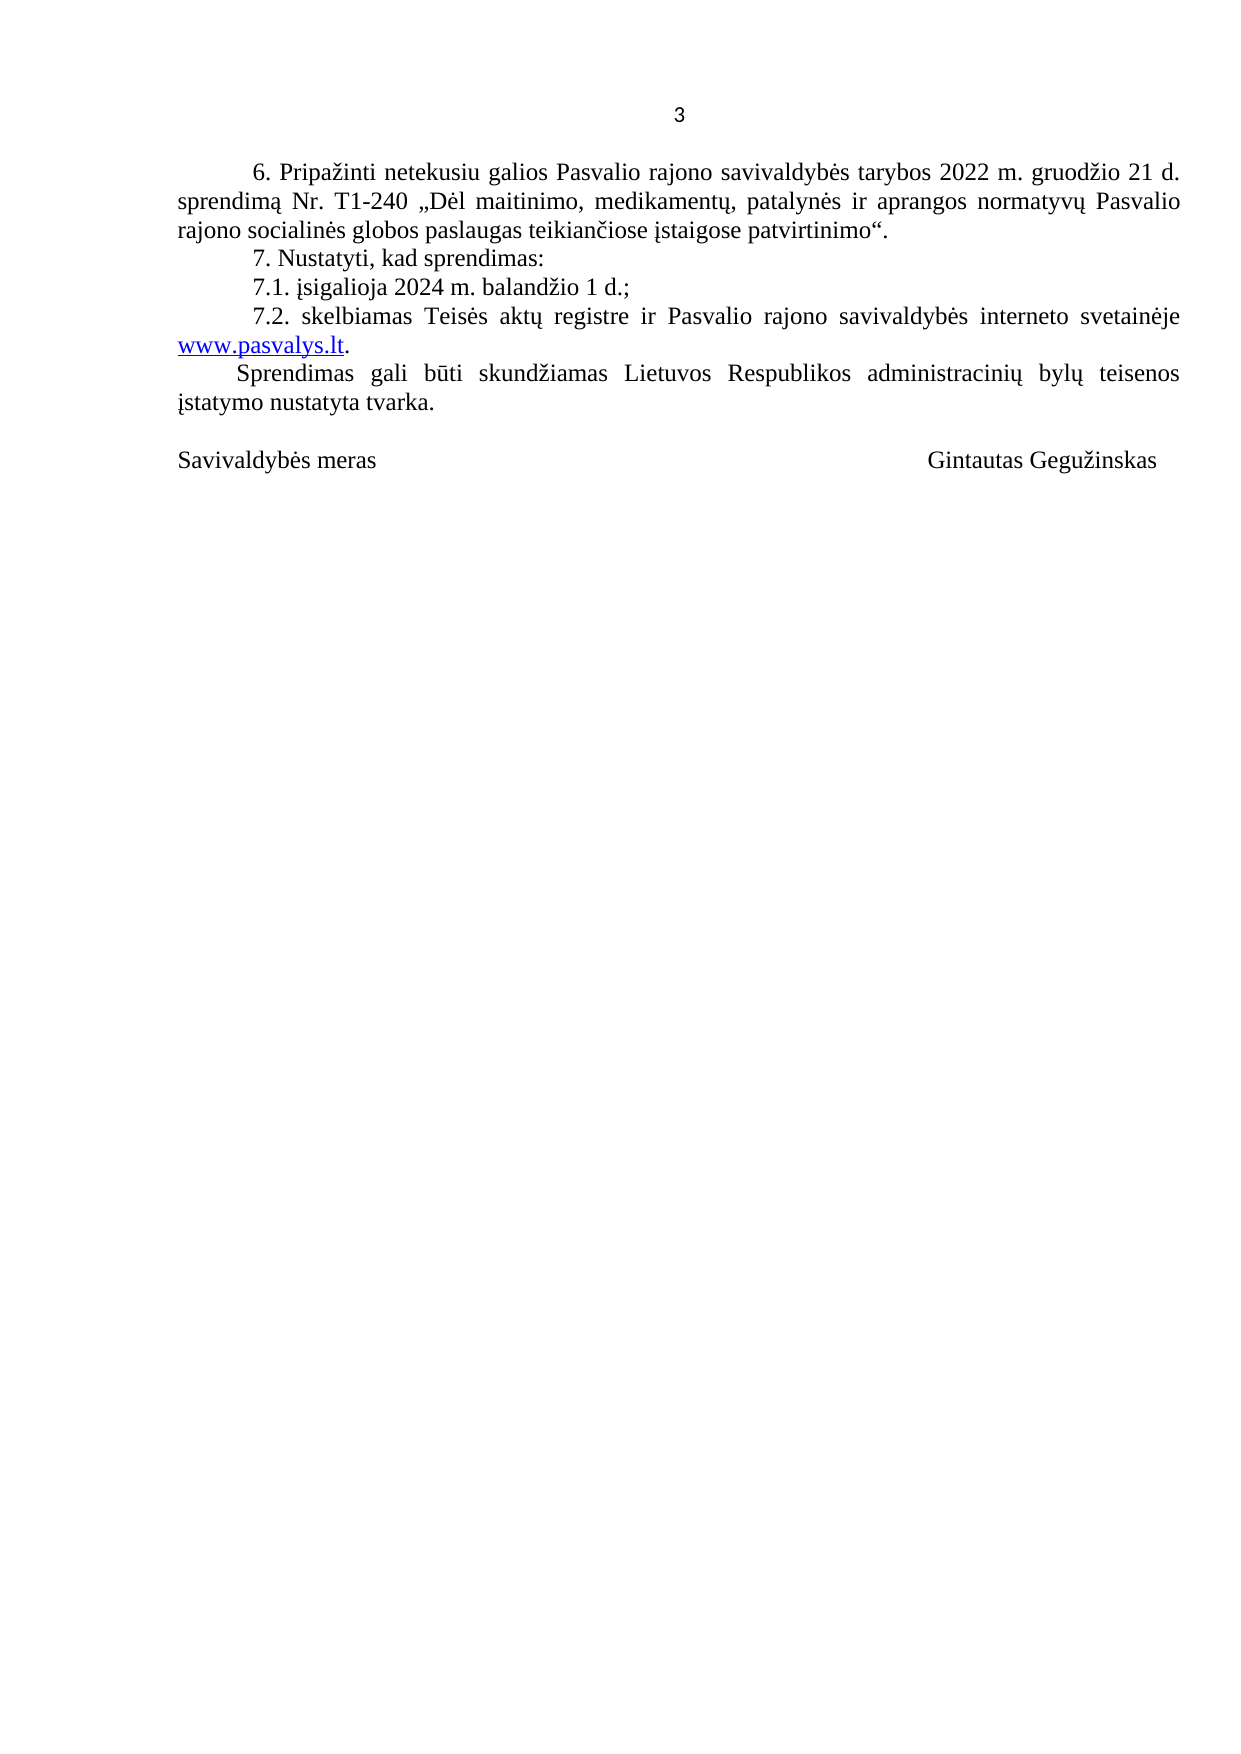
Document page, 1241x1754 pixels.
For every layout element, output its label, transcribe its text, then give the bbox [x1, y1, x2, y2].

text 7.2. skelbiamas Teisės aktų registre ir Pasvalio rajono savivaldybės interneto svetainėje www.pasvalys.lt. [177, 301, 1181, 358]
text Sprendimas gali būti skundžiamas Lietuvos Respublikos administracinių bylų teisenos įstatymo nustatyta tvarka. [177, 358, 1181, 416]
text Savivaldybės meras Gintautas Gegužinskas [177, 445, 1181, 473]
text 7.1. įsigalioja 2024 m. balandžio 1 d.; [177, 272, 1181, 301]
text 6. Pripažinti netekusiu galios Pasvalio rajono savivaldybės tarybos 2022 m. gruodžio 21 d. sprendimą Nr. T1-240 „Dėl maitinimo, medikamentų, patalynės ir aprangos normatyvų Pasvalio rajono socialinės globos paslaugas teikiančiose įstaigose patvirtinimo“. [177, 157, 1181, 243]
text 7. Nustatyti, kad sprendimas: [177, 243, 1181, 272]
